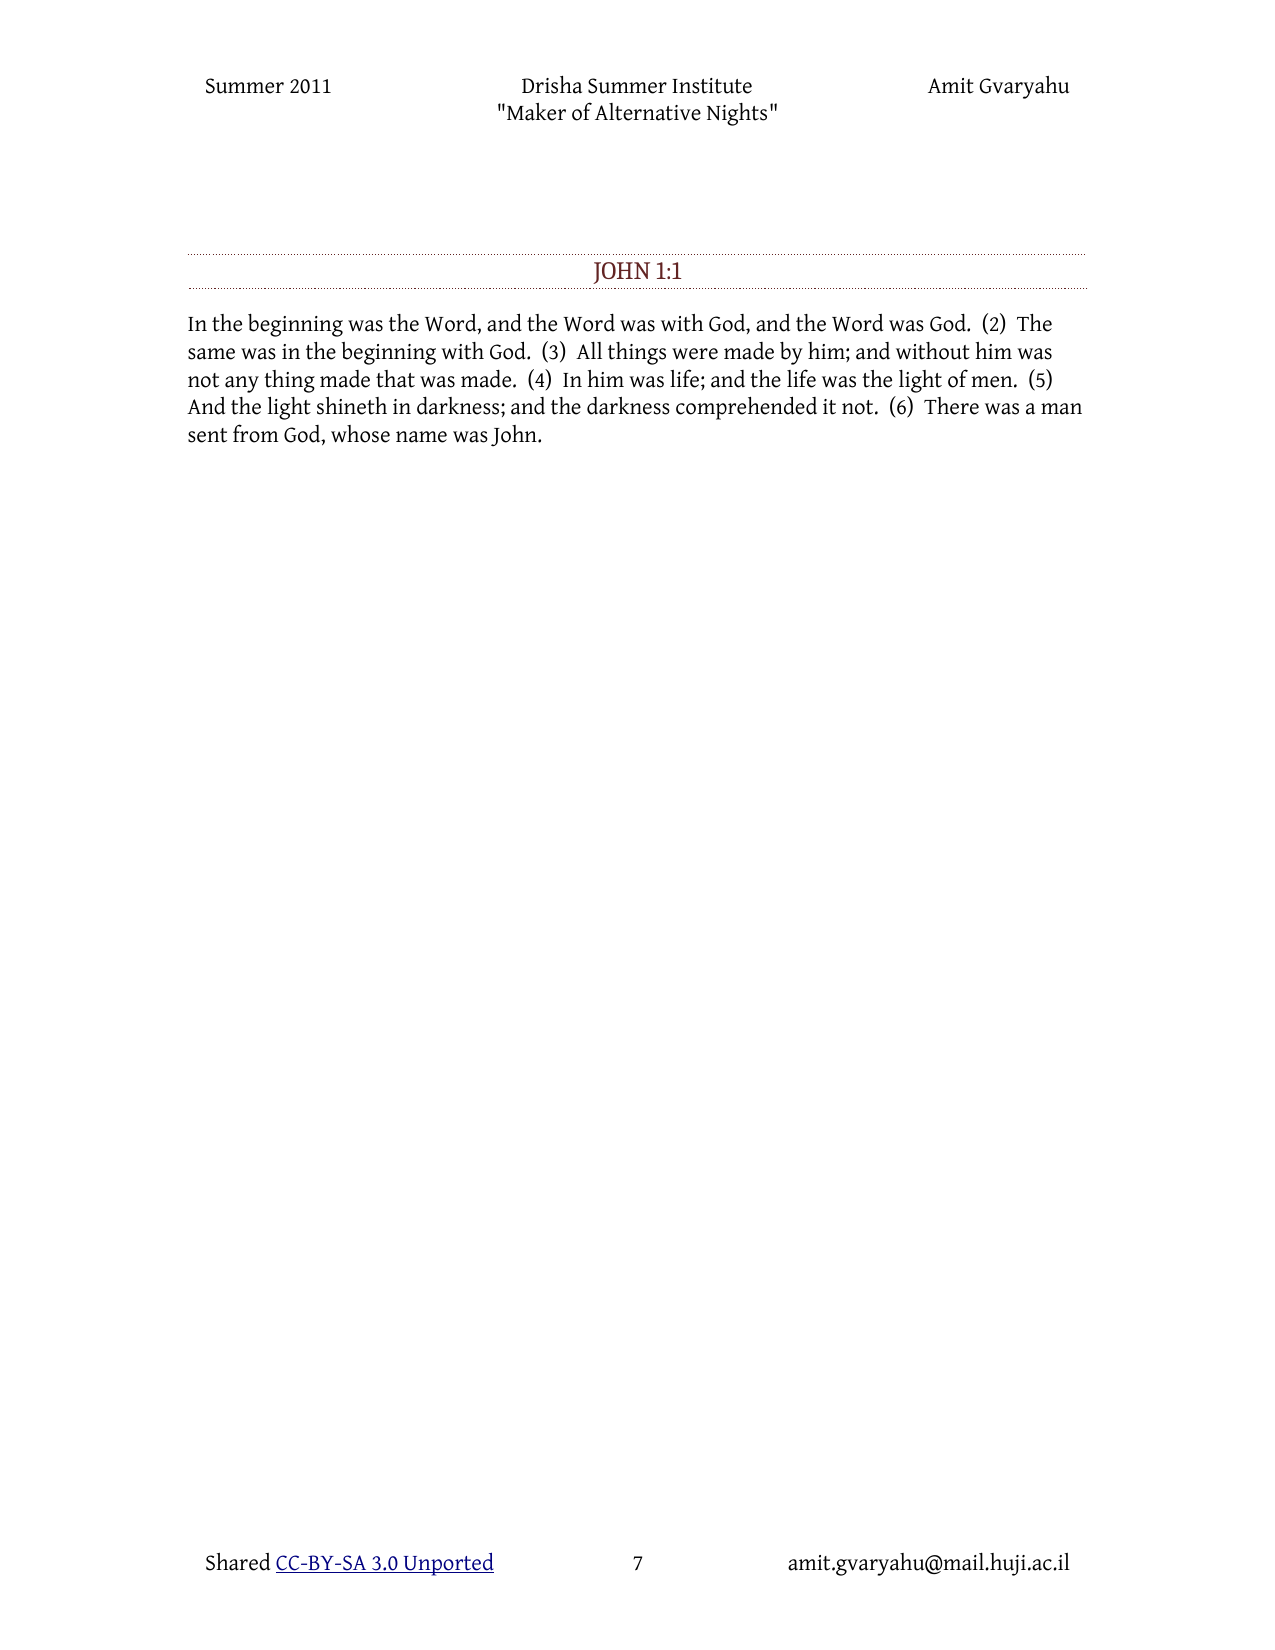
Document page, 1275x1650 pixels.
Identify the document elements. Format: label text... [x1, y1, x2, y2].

text In the beginning was the Word, and the Word was with God, and the Word was God. (2) The same was in the beginning with God. (3) All things were made by him; and without him was not any thing made that was made. (4) In him was life; and the life was the light of men. (5) And the light shineth in darkness; and the darkness comprehended it not. (6) There was a man sent from God, whose name was John. [187, 311, 1087, 449]
table_header [189, 127, 700, 223]
subtitle John 1:1 [187, 254, 1087, 289]
table_header [700, 127, 1087, 223]
